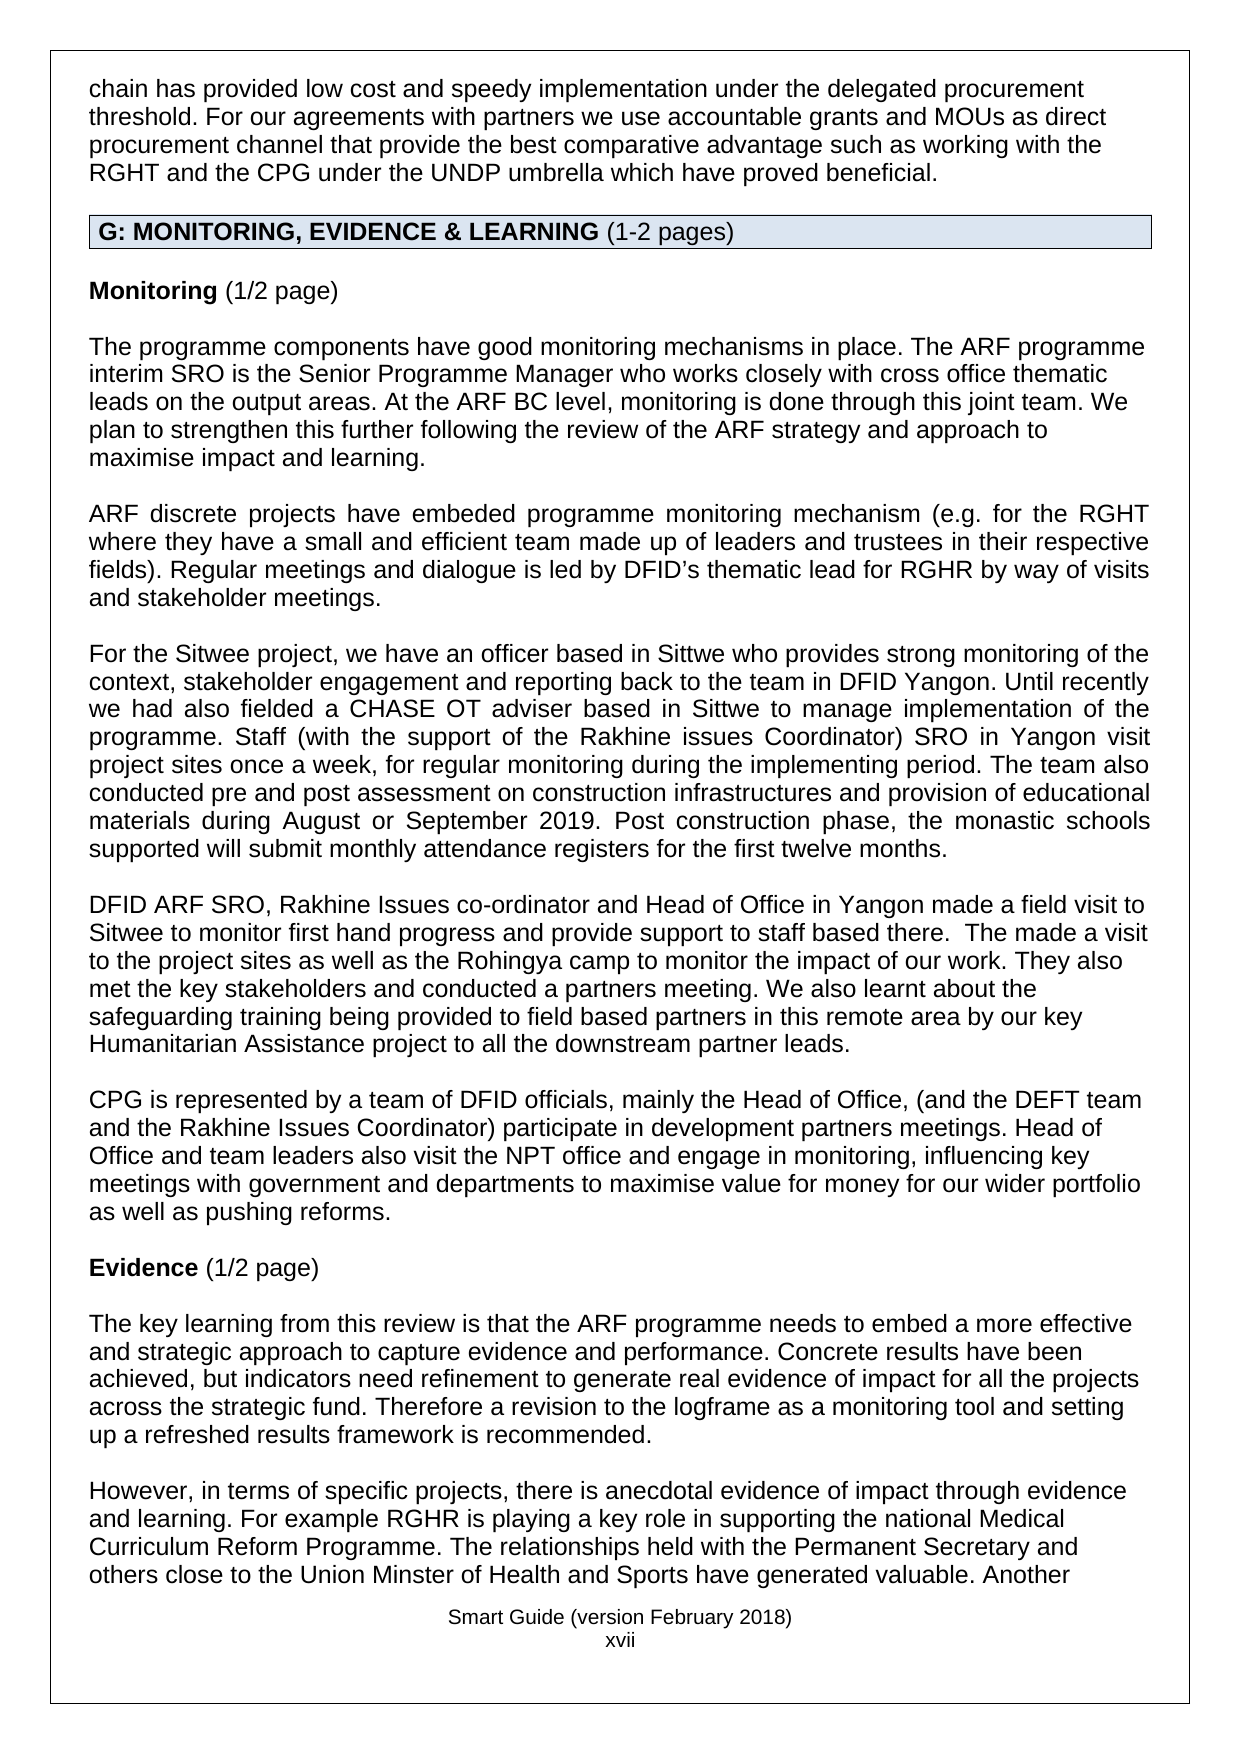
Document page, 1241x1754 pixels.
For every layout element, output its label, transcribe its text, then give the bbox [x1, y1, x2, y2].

text CPG is represented by a team of DFID officials, mainly the Head of Office, (and the DEFT team and the Rakhine Issues Coordinator) participate in development partners meetings. Head of Office and team leaders also visit the NPT office and engage in monitoring, influencing key meetings with government and departments to maximise value for money for our wider portfolio as well as pushing reforms. [89, 1086, 1152, 1226]
text Monitoring (1/2 page) [89, 277, 1152, 304]
text DFID ARF SRO, Rakhine Issues co-ordinator and Head of Office in Yangon made a field visit to Sitwee to monitor first hand progress and provide support to staff based there. The made a visit to the project sites as well as the Rohingya camp to monitor the impact of our work. They also met the key stakeholders and conducted a partners meeting. We also learnt about the safeguarding training being provided to field based partners in this remote area by our key Humanitarian Assistance project to all the downstream partner leads. [89, 891, 1152, 1058]
text The key learning from this review is that the ARF programme needs to embed a more effective and strategic approach to capture evidence and performance. Concrete results have been achieved, but indicators need refinement to generate real evidence of impact for all the projects across the strategic fund. Therefore a revision to the logframe as a monitoring tool and setting up a refreshed results framework is recommended. [89, 1309, 1152, 1449]
text However, in terms of specific projects, there is anecdotal evidence of impact through evidence and learning. For example RGHR is playing a key role in supporting the national Medical Curriculum Reform Programme. The relationships held with the Permanent Secretary and others close to the Union Minster of Health and Sports have generated valuable. Another [89, 1477, 1152, 1589]
text Evidence (1/2 page) [89, 1254, 1152, 1282]
text G: MONITORING, EVIDENCE & LEARNING (1-2 pages) [90, 216, 1151, 248]
text chain has provided low cost and speedy implementation under the delegated procurement threshold. For our agreements with partners we use accountable grants and MOUs as direct procurement channel that provide the best comparative advantage such as working with the RGHT and the CPG under the UNDP umbrella which have proved beneficial. [89, 75, 1152, 187]
text For the Sitwee project, we have an officer based in Sittwe who provides strong monitoring of the context, stakeholder engagement and reporting back to the team in DFID Yangon. Until recently we had also fielded a CHASE OT adviser based in Sittwe to manage implementation of the programme. Staff (with the support of the Rakhine issues Coordinator) SRO in Yangon visit project sites once a week, for regular monitoring during the implementing period. The team also conducted pre and post assessment on construction infrastructures and provision of educational materials during August or September 2019. Post construction phase, the monastic schools supported will submit monthly attendance registers for the first twelve months. [89, 639, 1152, 863]
text ARF discrete projects have embeded programme monitoring mechanism (e.g. for the RGHT where they have a small and efficient team made up of leaders and trustees in their respective fields). Regular meetings and dialogue is led by DFID’s thematic lead for RGHR by way of visits and stakeholder meetings. [89, 500, 1152, 612]
text The programme components have good monitoring mechanisms in place. The ARF programme interim SRO is the Senior Programme Manager who works closely with cross office thematic leads on the output areas. At the ARF BC level, monitoring is done through this joint team. We plan to strengthen this further following the review of the ARF strategy and approach to maximise impact and learning. [89, 332, 1152, 472]
